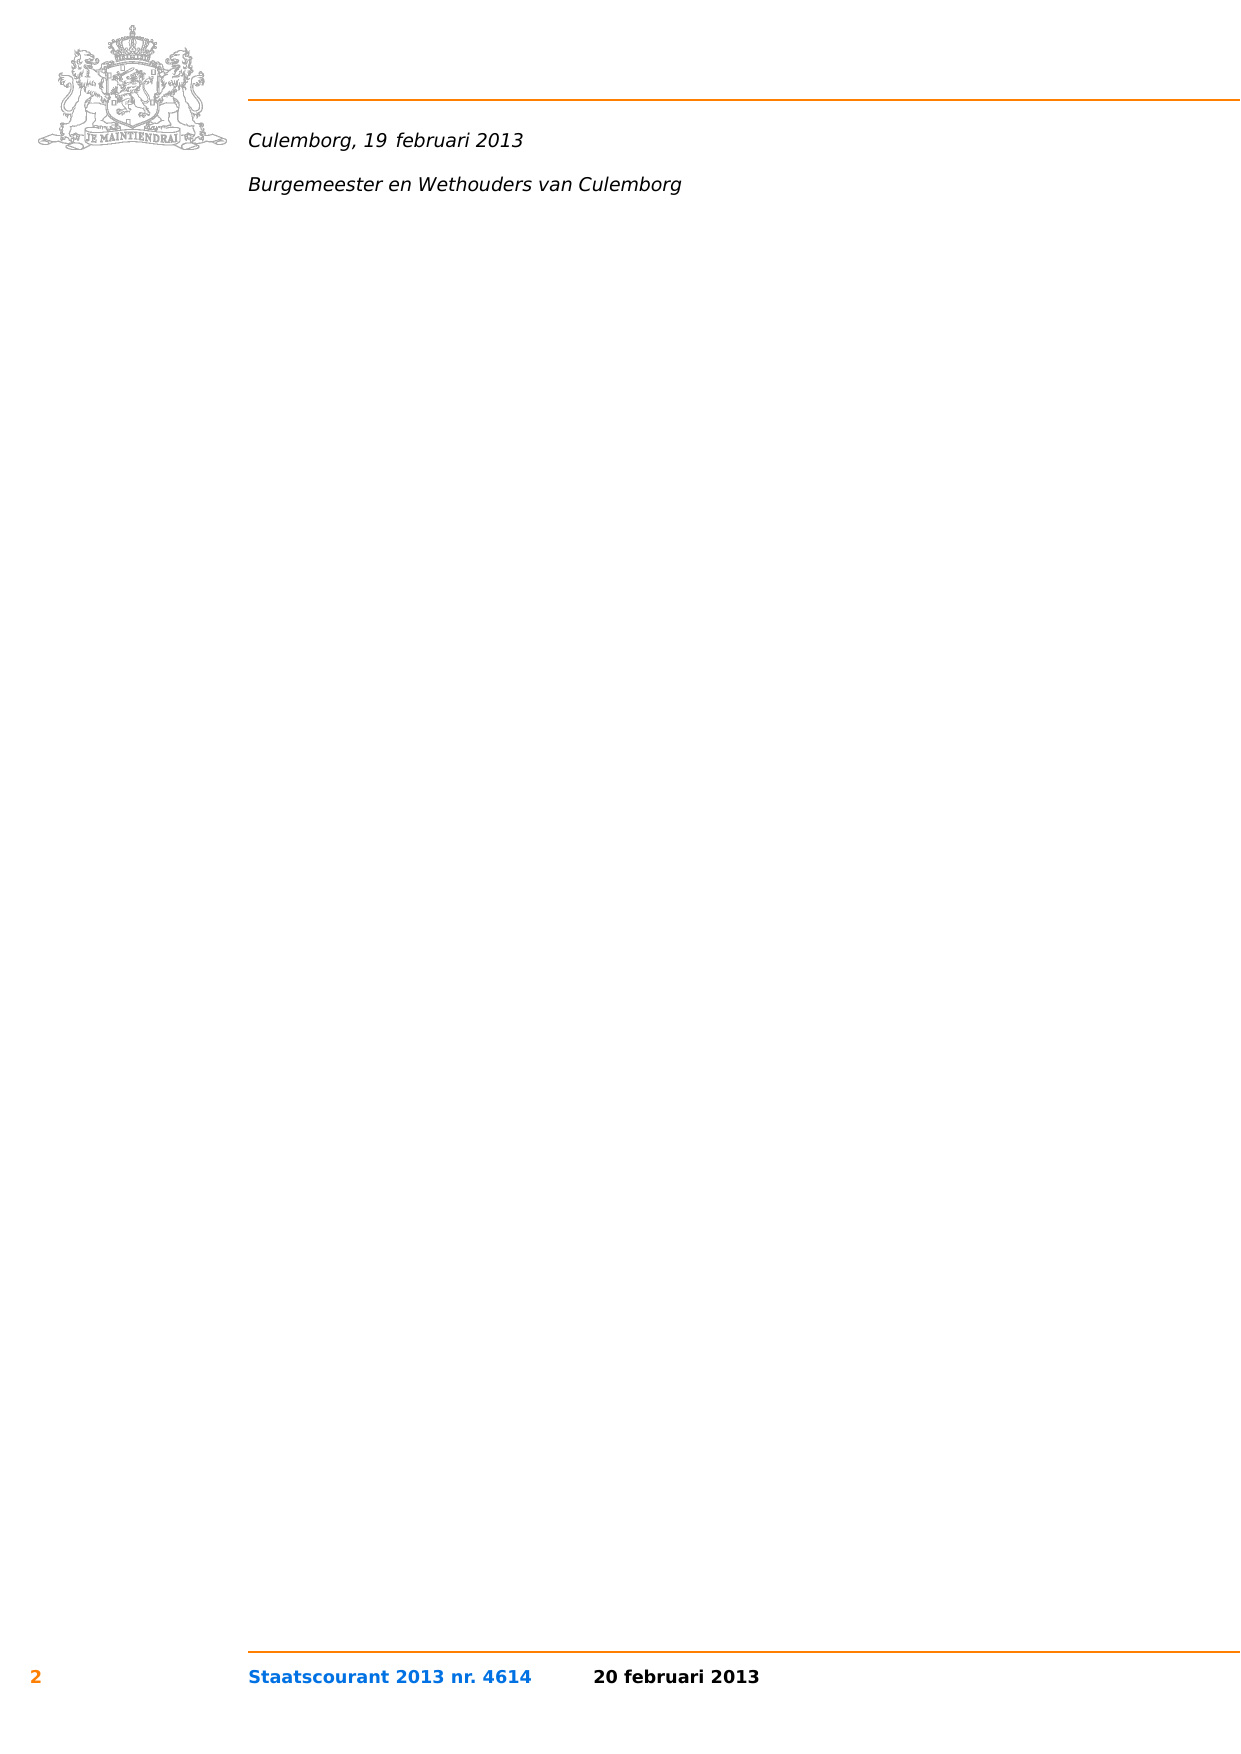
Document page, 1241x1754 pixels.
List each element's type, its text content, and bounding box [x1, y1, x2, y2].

text Culemborg, 19 februari 2013 [248, 130, 1163, 152]
picture [38, 25, 227, 150]
text Burgemeester en Wethouders van Culemborg [248, 174, 1163, 196]
